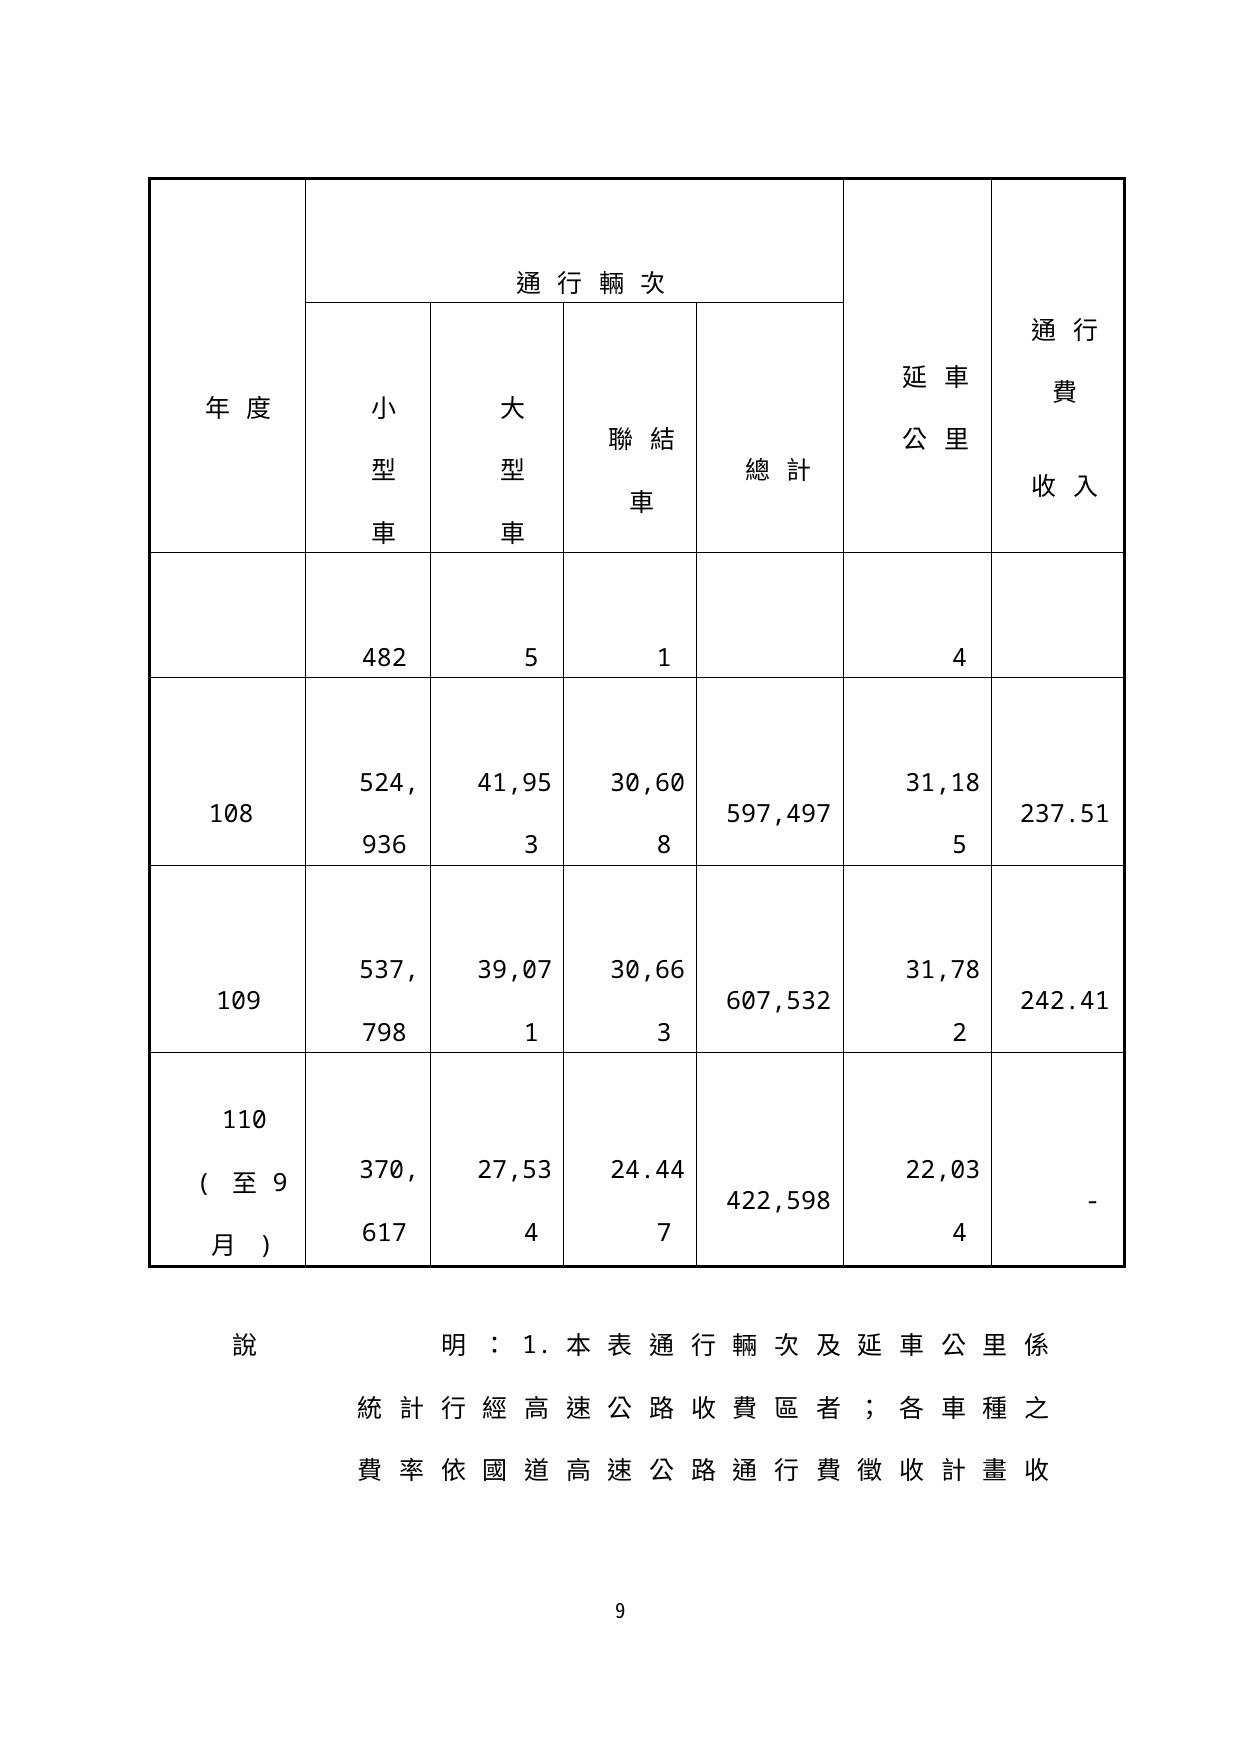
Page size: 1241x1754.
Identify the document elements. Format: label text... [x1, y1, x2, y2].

table_cell 31,782 [844, 866, 991, 1052]
table_cell 大型車 [431, 303, 563, 552]
table_cell 1 [564, 553, 696, 677]
table_header 通行費 收入 [992, 180, 1123, 552]
table_cell 524,936 [306, 678, 430, 865]
table_cell 聯結車 [564, 303, 696, 552]
table_cell [992, 553, 1123, 677]
table_cell 30,663 [564, 866, 696, 1052]
table_cell 31,185 [844, 678, 991, 865]
text 說 明：1.本表通行輛次及延車公里係統計行經高速公路收費區者；各車種之費率依國道高速公路通行費徵收計畫收 [203, 1302, 1058, 1490]
table_cell 108 [151, 678, 305, 865]
table_cell - [992, 1053, 1123, 1264]
table_header 延車公里 [844, 180, 991, 552]
table_cell 5 [431, 553, 563, 677]
table_cell 22,034 [844, 1053, 991, 1264]
table_cell 607,532 [697, 866, 843, 1052]
table_cell 27,534 [431, 1053, 563, 1264]
table_cell 237.51 [992, 678, 1123, 865]
table_cell 597,497 [697, 678, 843, 865]
table_cell 242.41 [992, 866, 1123, 1052]
table_header 年度 [151, 180, 305, 552]
table_cell 4 [844, 553, 991, 677]
table_cell [151, 553, 305, 677]
table_cell 370,617 [306, 1053, 430, 1264]
table_cell 41,953 [431, 678, 563, 865]
table_cell [697, 553, 843, 677]
table_cell 482 [306, 553, 430, 677]
table_cell 109 [151, 866, 305, 1052]
table_cell 39,071 [431, 866, 563, 1052]
table_cell 總計 [697, 303, 843, 552]
table_cell 30,608 [564, 678, 696, 865]
table_cell 422,598 [697, 1053, 843, 1264]
table_cell 24.447 [564, 1053, 696, 1264]
table_cell 小型車 [306, 303, 430, 552]
table_cell 110(至9月) [151, 1053, 305, 1264]
table_cell 537,798 [306, 866, 430, 1052]
table_header 通行輛次 [306, 180, 843, 302]
